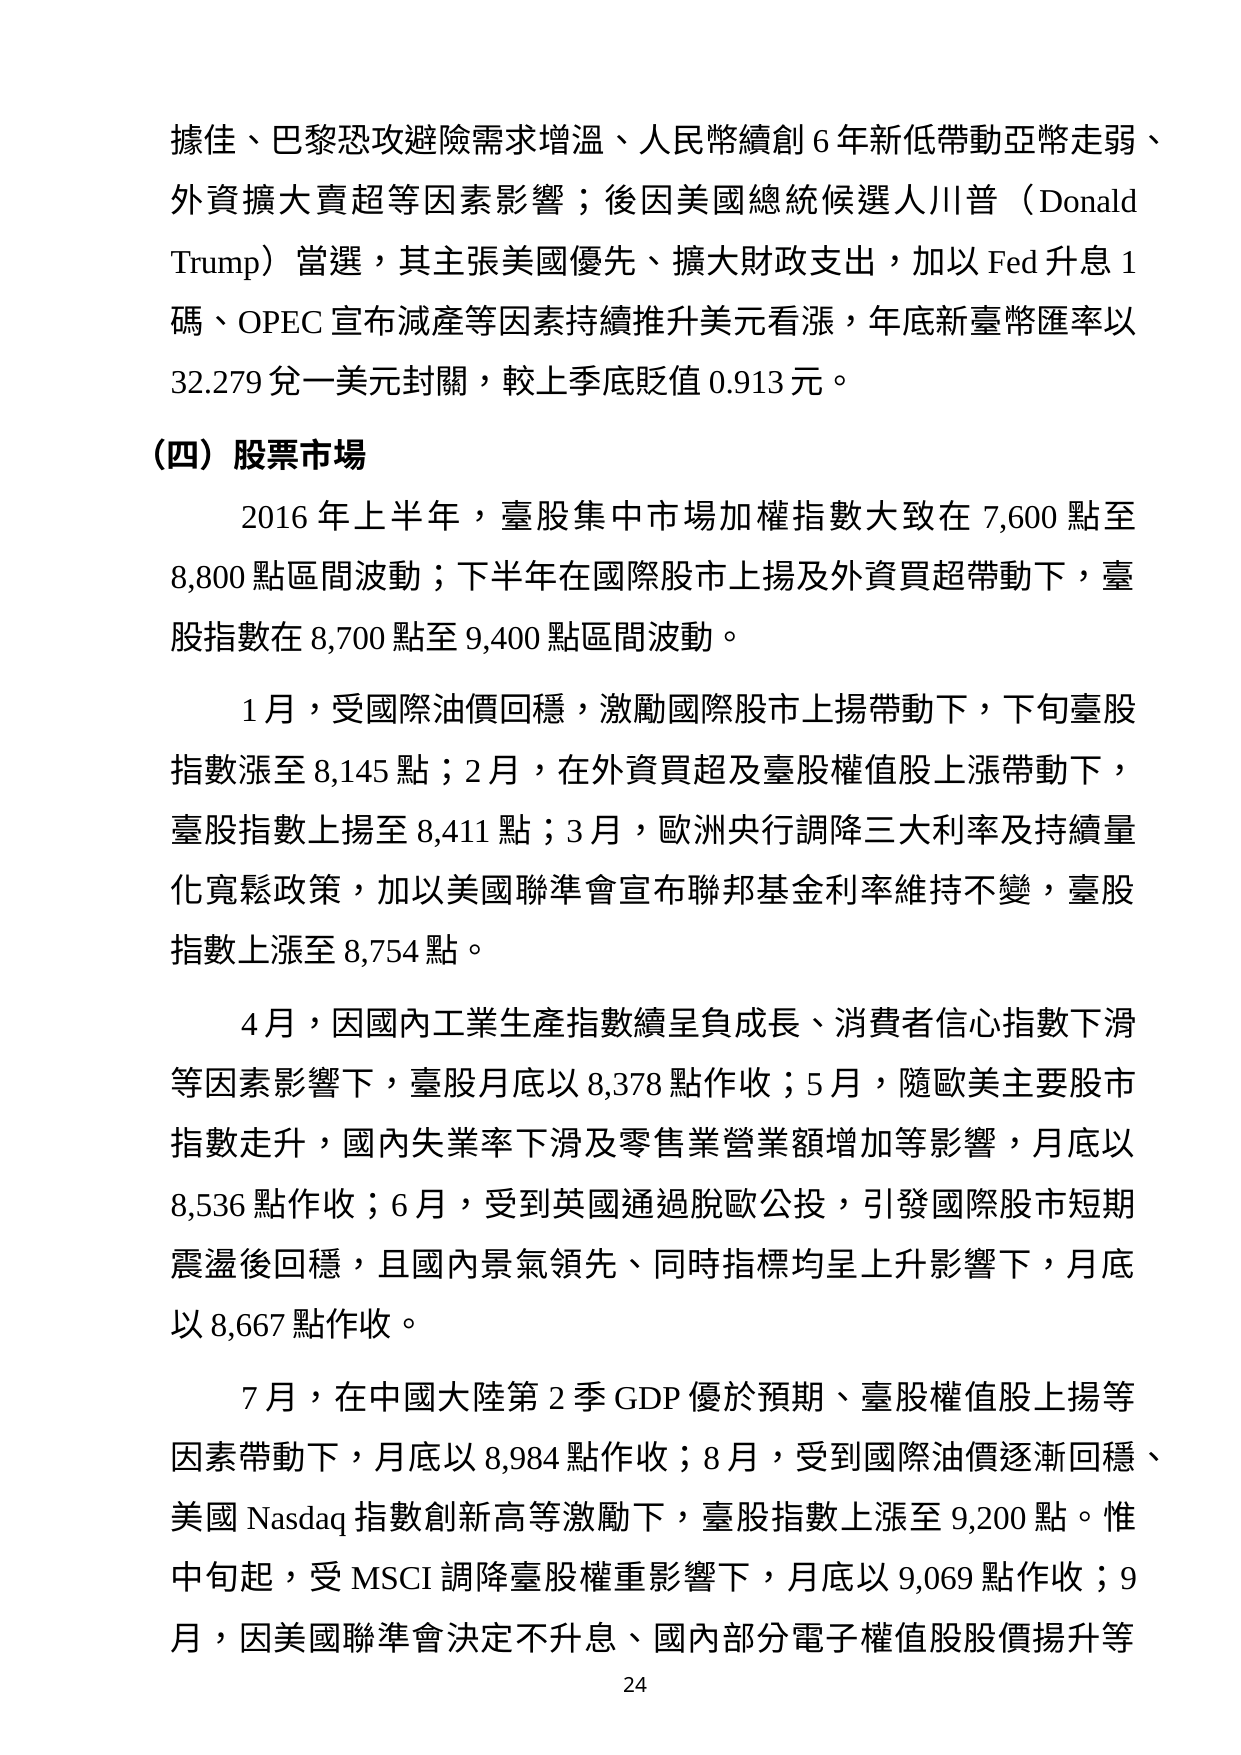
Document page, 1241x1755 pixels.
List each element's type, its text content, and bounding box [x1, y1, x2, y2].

text 2016年上半年，臺股集中市場加權指數大致在7,600點至8,800點區間波動；下半年在國際股市上揚及外資買超帶動下，臺股指數在8,700點至9,400點區間波動。 [170, 490, 1137, 659]
text （四）股票市場 [133, 428, 1137, 478]
text 第4季，新臺幣兌美元匯率震盪走貶，主要先受美國經濟數據佳、巴黎恐攻避險需求增溫、人民幣續創6年新低帶動亞幣走弱、外資擴大賣超等因素影響；後因美國總統候選人川普（Donald Trump）當選，其主張美國優先、擴大財政支出，加以Fed升息1碼、OPEC宣布減產等因素持續推升美元看漲，年底新臺幣匯率以32.279兌一美元封關，較上季底貶值0.913元。 [170, 114, 1137, 403]
text 7月，在中國大陸第2季GDP優於預期、臺股權值股上揚等因素帶動下，月底以8,984點作收；8月，受到國際油價逐漸回穩、美國Nasdaq指數創新高等激勵下，臺股指數上漲至9,200點。惟中旬起，受MSCI調降臺股權重影響下，月底以9,069點作收；9月，因美國聯準會決定不升息、國內部分電子權值股股價揚升等因素帶動下，月底以9,167點作收。 [170, 1371, 1137, 1659]
text 4月，因國內工業生產指數續呈負成長、消費者信心指數下滑等因素影響下，臺股月底以8,378點作收；5月，隨歐美主要股市指數走升，國內失業率下滑及零售業營業額增加等影響，月底以8,536點作收；6月，受到英國通過脫歐公投，引發國際股市短期震盪後回穩，且國內景氣領先、同時指標均呈上升影響下，月底以8,667點作收。 [170, 997, 1137, 1346]
text 1月，受國際油價回穩，激勵國際股市上揚帶動下，下旬臺股指數漲至8,145點；2月，在外資買超及臺股權值股上漲帶動下，臺股指數上揚至8,411點；3月，歐洲央行調降三大利率及持續量化寬鬆政策，加以美國聯準會宣布聯邦基金利率維持不變，臺股指數上漲至8,754點。 [170, 683, 1137, 972]
